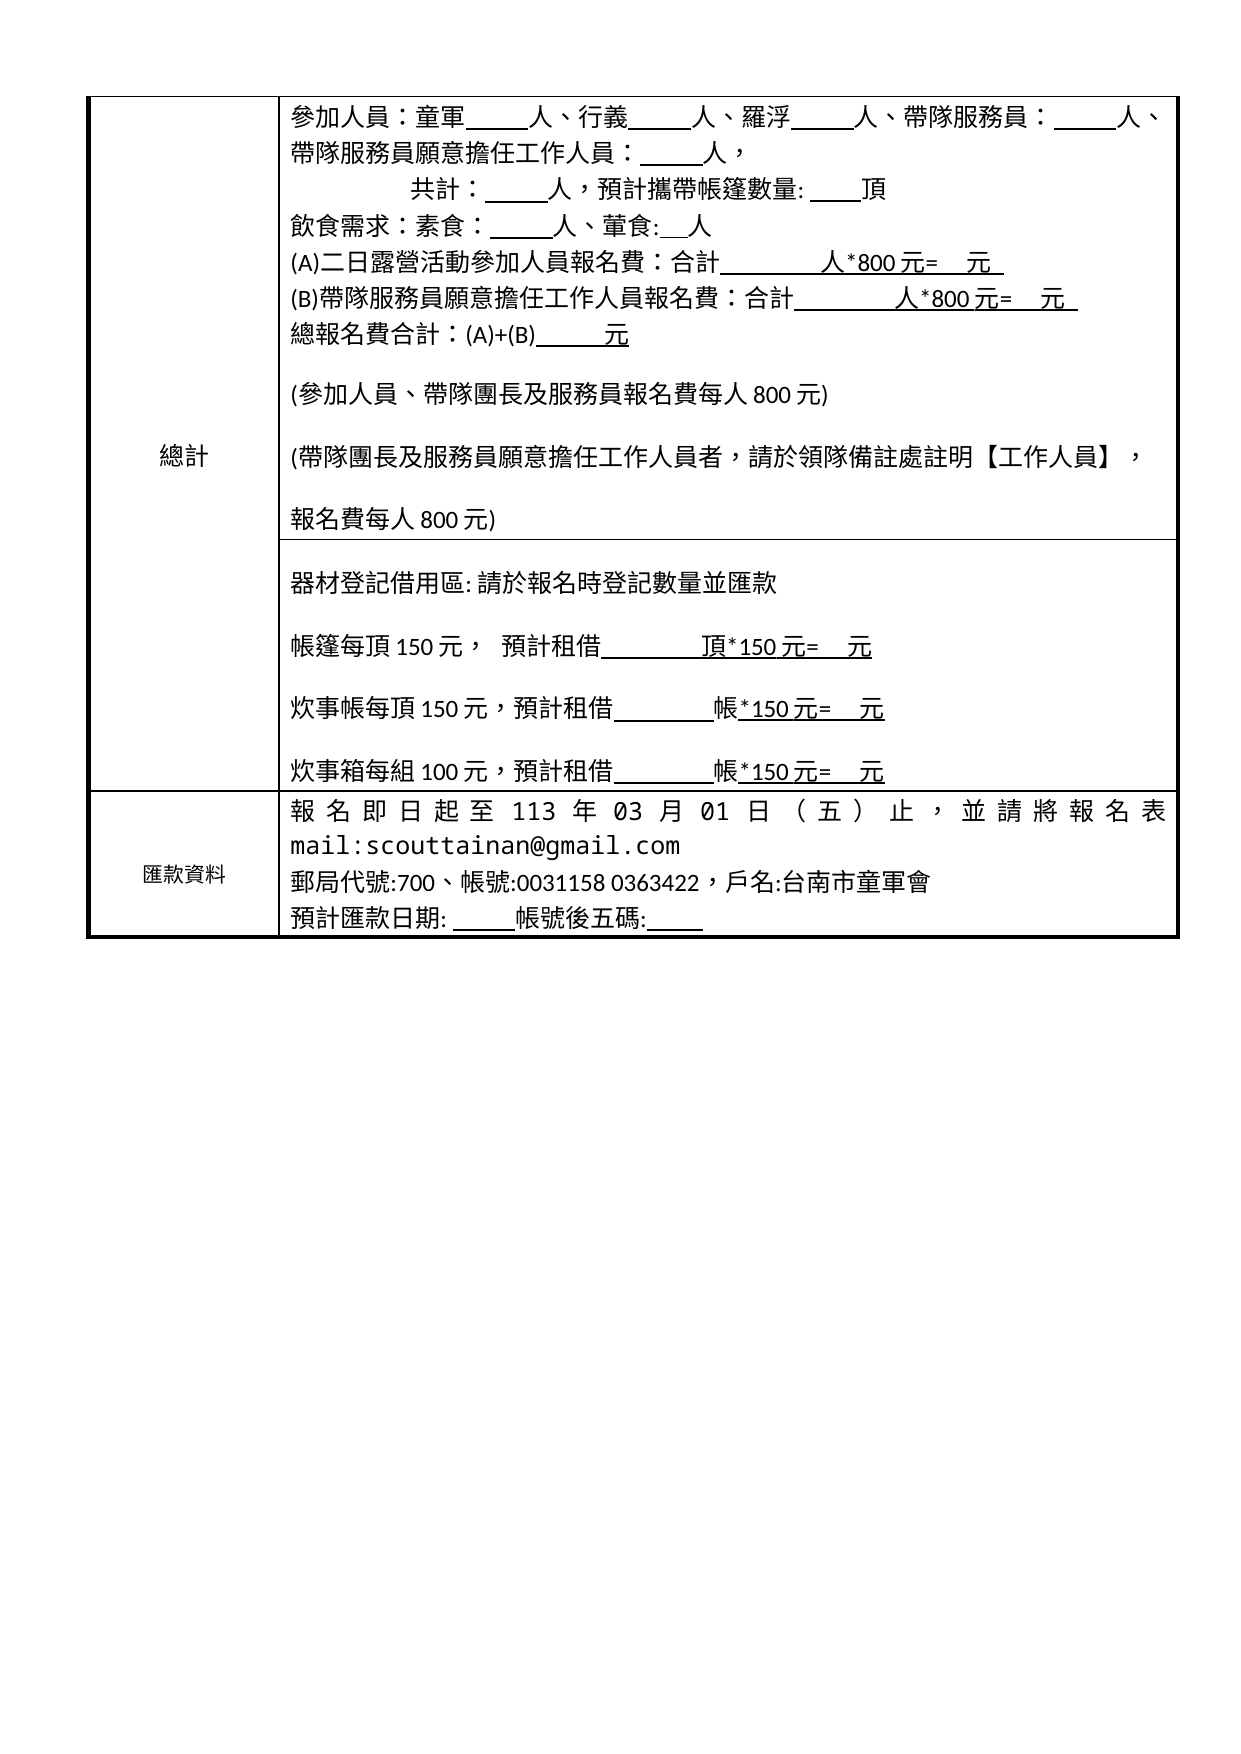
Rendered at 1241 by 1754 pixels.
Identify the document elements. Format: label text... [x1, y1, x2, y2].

table_cell 報名即日起至113年03月01日（五）止，並請將報名表mail:scouttainan@gmail.com 郵局代號:700、帳號:0031158 0363422，戶名:台南市童軍會 預計匯款日期: 帳號後五碼: [280, 792, 1176, 934]
table_cell 匯款資料 [91, 792, 278, 934]
table_cell 參加人員：童軍 人、行義 人、羅浮 人、帶隊服務員： 人、帶隊服務員願意擔任工作人員： 人， 共計： 人，預計攜帶帳篷數量: 頂 飲食需求：素食： 人、葷食: 人 (A)二日露營活動參加人員報名費：合計 人*800元= 元 (B)帶隊服務員願意擔任工作人員報名費：合計 人*800元= 元 總報名費合計：(A)+(B) 元 (參加人員、帶隊團長及服務員報名費每人800元) (帶隊團長及服務員願意擔任工作人員者，請於領隊備註處註明【工作人員】，報名費每人800元) [280, 97, 1176, 538]
table_cell 器材登記借用區: 請於報名時登記數量並匯款 帳篷每頂150元， 預計租借 頂*150元= 元 炊事帳每頂150元，預計租借 帳*150元= 元 炊事箱每組100元，預計租借 帳*150元= 元 [280, 540, 1176, 790]
table_cell 總計 [91, 97, 278, 790]
